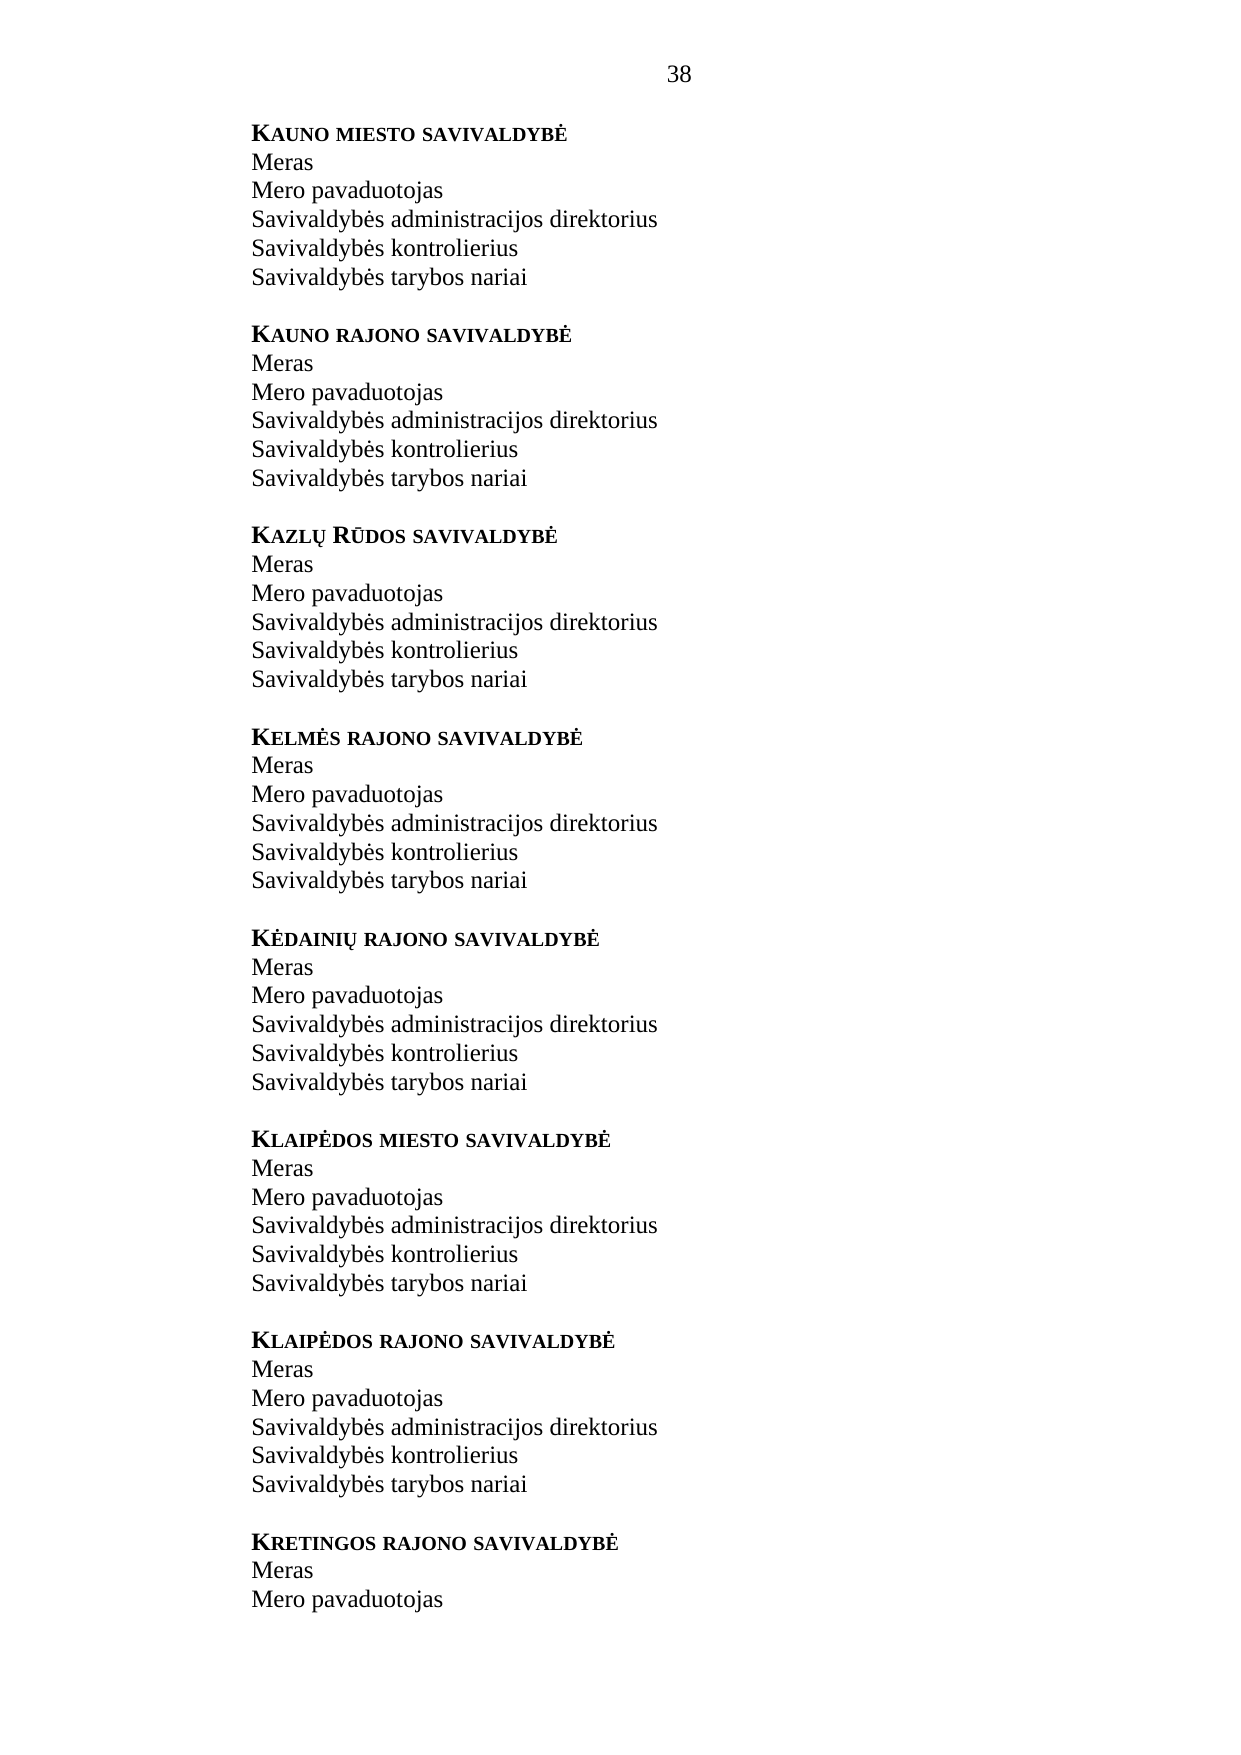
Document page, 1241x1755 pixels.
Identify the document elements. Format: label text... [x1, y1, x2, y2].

text Kazlų Rūdos savivaldybė [177, 521, 1181, 549]
text Savivaldybės kontrolierius [177, 636, 1181, 664]
text Savivaldybės tarybos nariai [177, 1469, 1181, 1498]
text Kretingos rajono savivaldybė [177, 1527, 1181, 1556]
text Kelmės rajono savivaldybė [177, 722, 1181, 751]
text Savivaldybės tarybos nariai [177, 664, 1181, 693]
text Klaipėdos rajono savivaldybė [177, 1326, 1181, 1354]
text Savivaldybės kontrolierius [177, 1441, 1181, 1469]
text Meras [177, 1153, 1181, 1182]
text Savivaldybės administracijos direktorius [177, 406, 1181, 434]
text Savivaldybės kontrolierius [177, 1239, 1181, 1268]
text Savivaldybės administracijos direktorius [177, 1009, 1181, 1038]
text Meras [177, 751, 1181, 779]
text Savivaldybės administracijos direktorius [177, 204, 1181, 233]
text Kauno rajono savivaldybė [177, 319, 1181, 348]
text Savivaldybės administracijos direktorius [177, 808, 1181, 837]
text Mero pavaduotojas [177, 779, 1181, 808]
text Mero pavaduotojas [177, 1182, 1181, 1211]
text Savivaldybės tarybos nariai [177, 866, 1181, 894]
text Savivaldybės administracijos direktorius [177, 607, 1181, 636]
text Savivaldybės tarybos nariai [177, 463, 1181, 492]
text Savivaldybės kontrolierius [177, 233, 1181, 262]
text Meras [177, 348, 1181, 377]
text Meras [177, 147, 1181, 176]
text Mero pavaduotojas [177, 578, 1181, 607]
text Meras [177, 1354, 1181, 1383]
text Savivaldybės administracijos direktorius [177, 1211, 1181, 1239]
text Mero pavaduotojas [177, 981, 1181, 1009]
text Meras [177, 1556, 1181, 1584]
text Meras [177, 549, 1181, 578]
text Mero pavaduotojas [177, 377, 1181, 406]
text Kėdainių rajono savivaldybė [177, 923, 1181, 952]
text Mero pavaduotojas [177, 1383, 1181, 1412]
text Mero pavaduotojas [177, 176, 1181, 204]
text Savivaldybės kontrolierius [177, 1038, 1181, 1067]
text Meras [177, 952, 1181, 981]
text Savivaldybės kontrolierius [177, 837, 1181, 866]
text Savivaldybės kontrolierius [177, 434, 1181, 463]
text Savivaldybės administracijos direktorius [177, 1412, 1181, 1441]
text Savivaldybės tarybos nariai [177, 1268, 1181, 1297]
text Savivaldybės tarybos nariai [177, 262, 1181, 291]
text Savivaldybės tarybos nariai [177, 1067, 1181, 1096]
text Mero pavaduotojas [177, 1584, 1181, 1613]
text Kauno miesto savivaldybė [177, 118, 1181, 147]
text Klaipėdos miesto savivaldybė [177, 1124, 1181, 1153]
